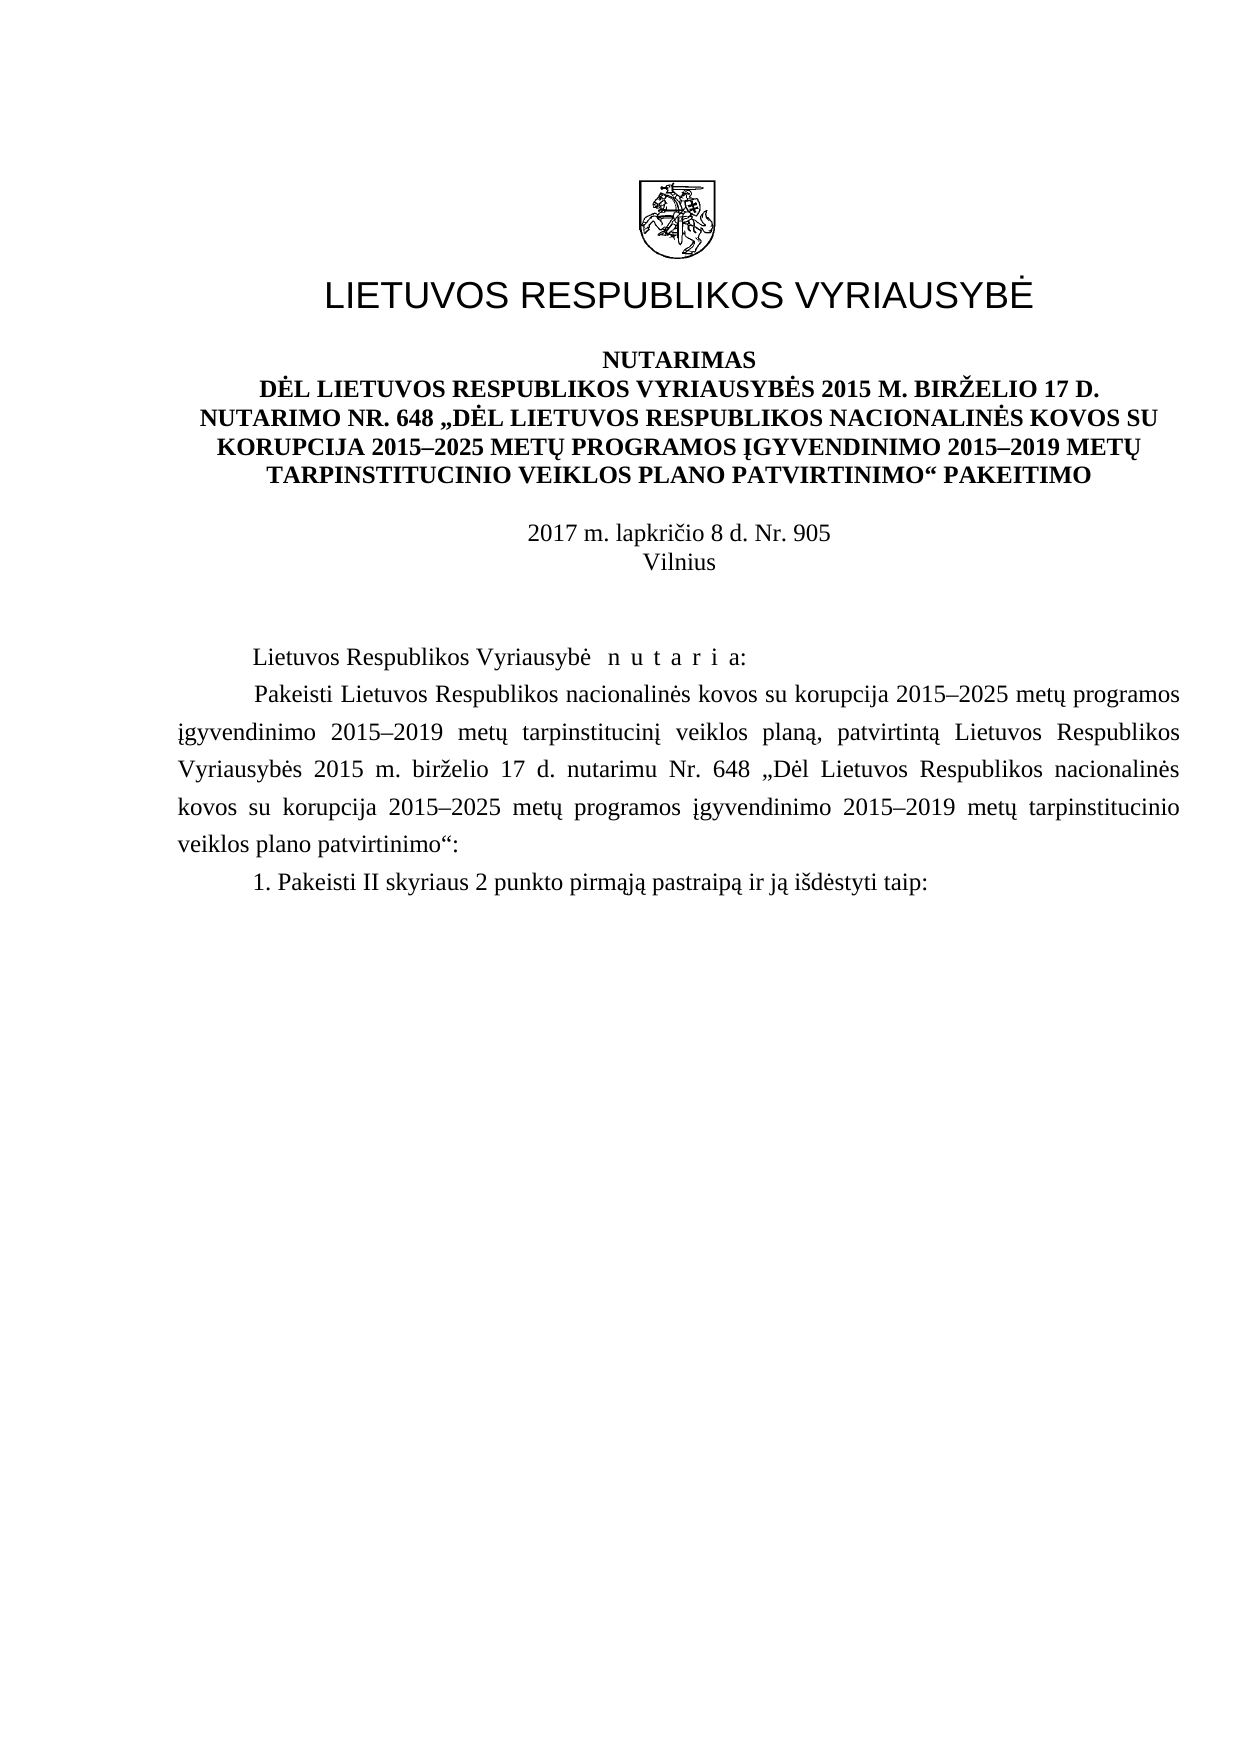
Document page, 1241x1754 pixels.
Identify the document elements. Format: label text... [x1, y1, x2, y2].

text DĖL LIETUVOS RESPUBLIKOS VYRIAUSYBĖS 2015 M. BIRŽELIO 17 D. NUTARIMO NR. 648 „DĖL LIETUVOS RESPUBLIKOS NACIONALINĖS KOVOS SU KORUPCIJA 2015–2025 METŲ PROGRAMOS ĮGYVENDINIMO 2015–2019 METŲ TARPINSTITUCINIO VEIKLOS PLANO PATVIRTINIMO“ PAKEITIMO [177, 374, 1181, 489]
text 1. Pakeisti II skyriaus 2 punkto pirmąją pastraipą ir ją išdėstyti taip: [177, 858, 1181, 895]
text Lietuvos Respublikos Vyriausybė nutaria: [177, 633, 1181, 670]
text 2017 m. lapkričio 8 d. Nr. 905 [177, 518, 1181, 547]
text Pakeisti Lietuvos Respublikos nacionalinės kovos su korupcija 2015–2025 metų programos įgyvendinimo 2015–2019 metų tarpinstitucinį veiklos planą, patvirtintą Lietuvos Respublikos Vyriausybės 2015 m. birželio 17 d. nutarimu Nr. 648 „Dėl Lietuvos Respublikos nacionalinės kovos su korupcija 2015–2025 metų programos įgyvendinimo 2015–2019 metų tarpinstitucinio veiklos plano patvirtinimo“: [177, 670, 1181, 858]
text nutarimas [177, 345, 1181, 374]
text Vilnius [177, 547, 1181, 575]
text Lietuvos Respublikos Vyriausybė [177, 273, 1181, 317]
